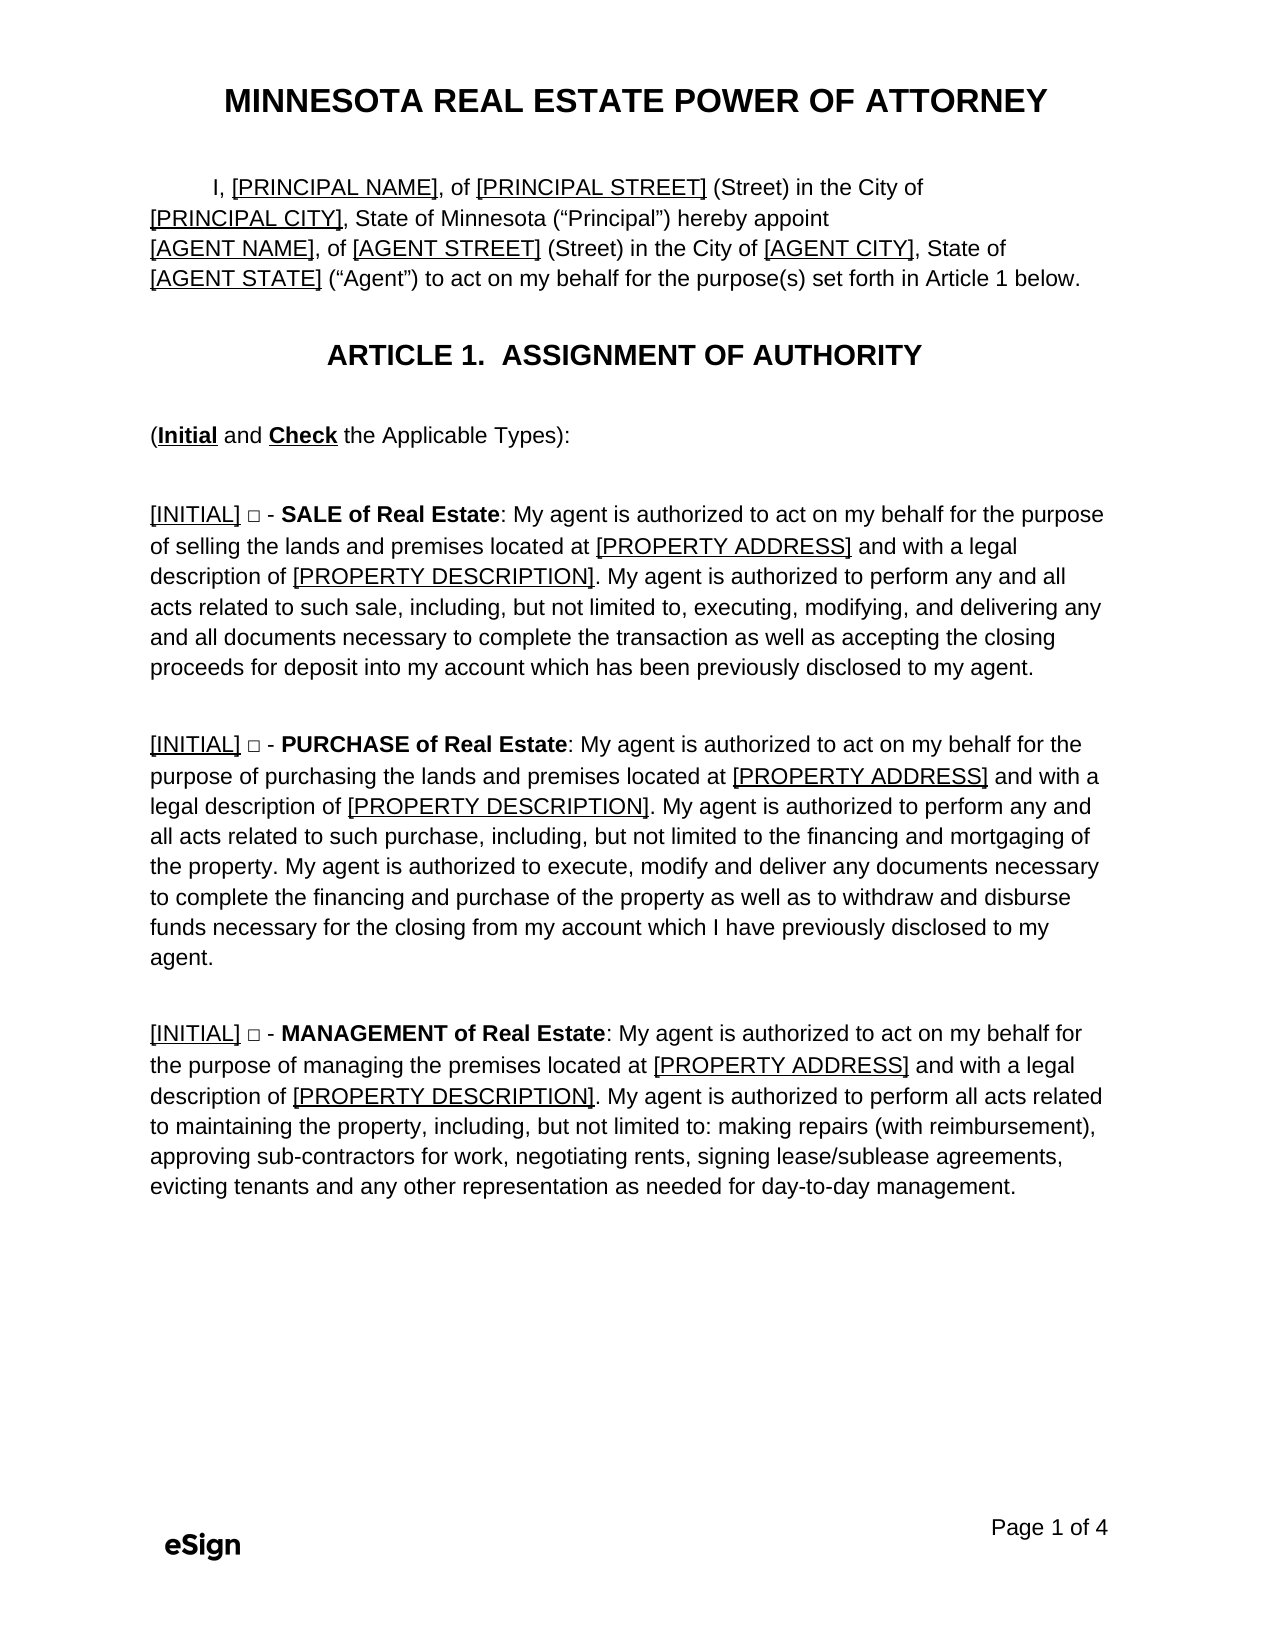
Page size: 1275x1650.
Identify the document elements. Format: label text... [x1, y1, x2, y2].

text [INITIAL] ☐ - SALE of Real Estate: My agent is authorized to act on my behalf for the purpose of selling the lands and premises located at [PROPERTY ADDRESS] and with a legal description of [PROPERTY DESCRIPTION]. My agent is authorized to perform any and all acts related to such sale, including, but not limited to, executing, modifying, and delivering any and all documents necessary to complete the transaction as well as accepting the closing proceeds for deposit into my account which has been previously disclosed to my agent. [150, 498, 1107, 680]
text MINNESOTA REAL ESTATE POWER OF ATTORNEY [150, 81, 1122, 120]
text [AGENT NAME], of [AGENT STREET] (Street) in the City of [AGENT CITY], State of [150, 235, 1122, 261]
text I, [PRINCIPAL NAME], of [PRINCIPAL STREET] (Street) in the City of [150, 174, 1122, 201]
text [AGENT STATE] (“Agent”) to act on my behalf for the purpose(s) set forth in Article 1 below. [150, 265, 1122, 291]
text (Initial and Check the Applicable Types): [150, 422, 1099, 448]
text [INITIAL] ☐ - PURCHASE of Real Estate: My agent is authorized to act on my behalf for the purpose of purchasing the lands and premises located at [PROPERTY ADDRESS] and with a legal description of [PROPERTY DESCRIPTION]. My agent is authorized to perform any and all acts related to such purchase, including, but not limited to the financing and mortgaging of the property. My agent is authorized to execute, modify and deliver any documents necessary to complete the financing and purchase of the property as well as to withdraw and disburse funds necessary for the closing from my account which I have previously disclosed to my agent. [150, 727, 1114, 970]
text [PRINCIPAL CITY], State of Minnesota (“Principal”) hereby appoint [150, 204, 1122, 231]
text [INITIAL] ☐ - MANAGEMENT of Real Estate: My agent is authorized to act on my behalf for the purpose of managing the premises located at [PROPERTY ADDRESS] and with a legal description of [PROPERTY DESCRIPTION]. My agent is authorized to perform all acts related to maintaining the property, including, but not limited to: making repairs (with reimbursement), approving sub-contractors for work, negotiating rents, signing lease/sublease agreements, evicting tenants and any other representation as needed for day-to-day management. [150, 1017, 1114, 1200]
text ARTICLE 1. ASSIGNMENT OF AUTHORITY [150, 338, 1099, 371]
